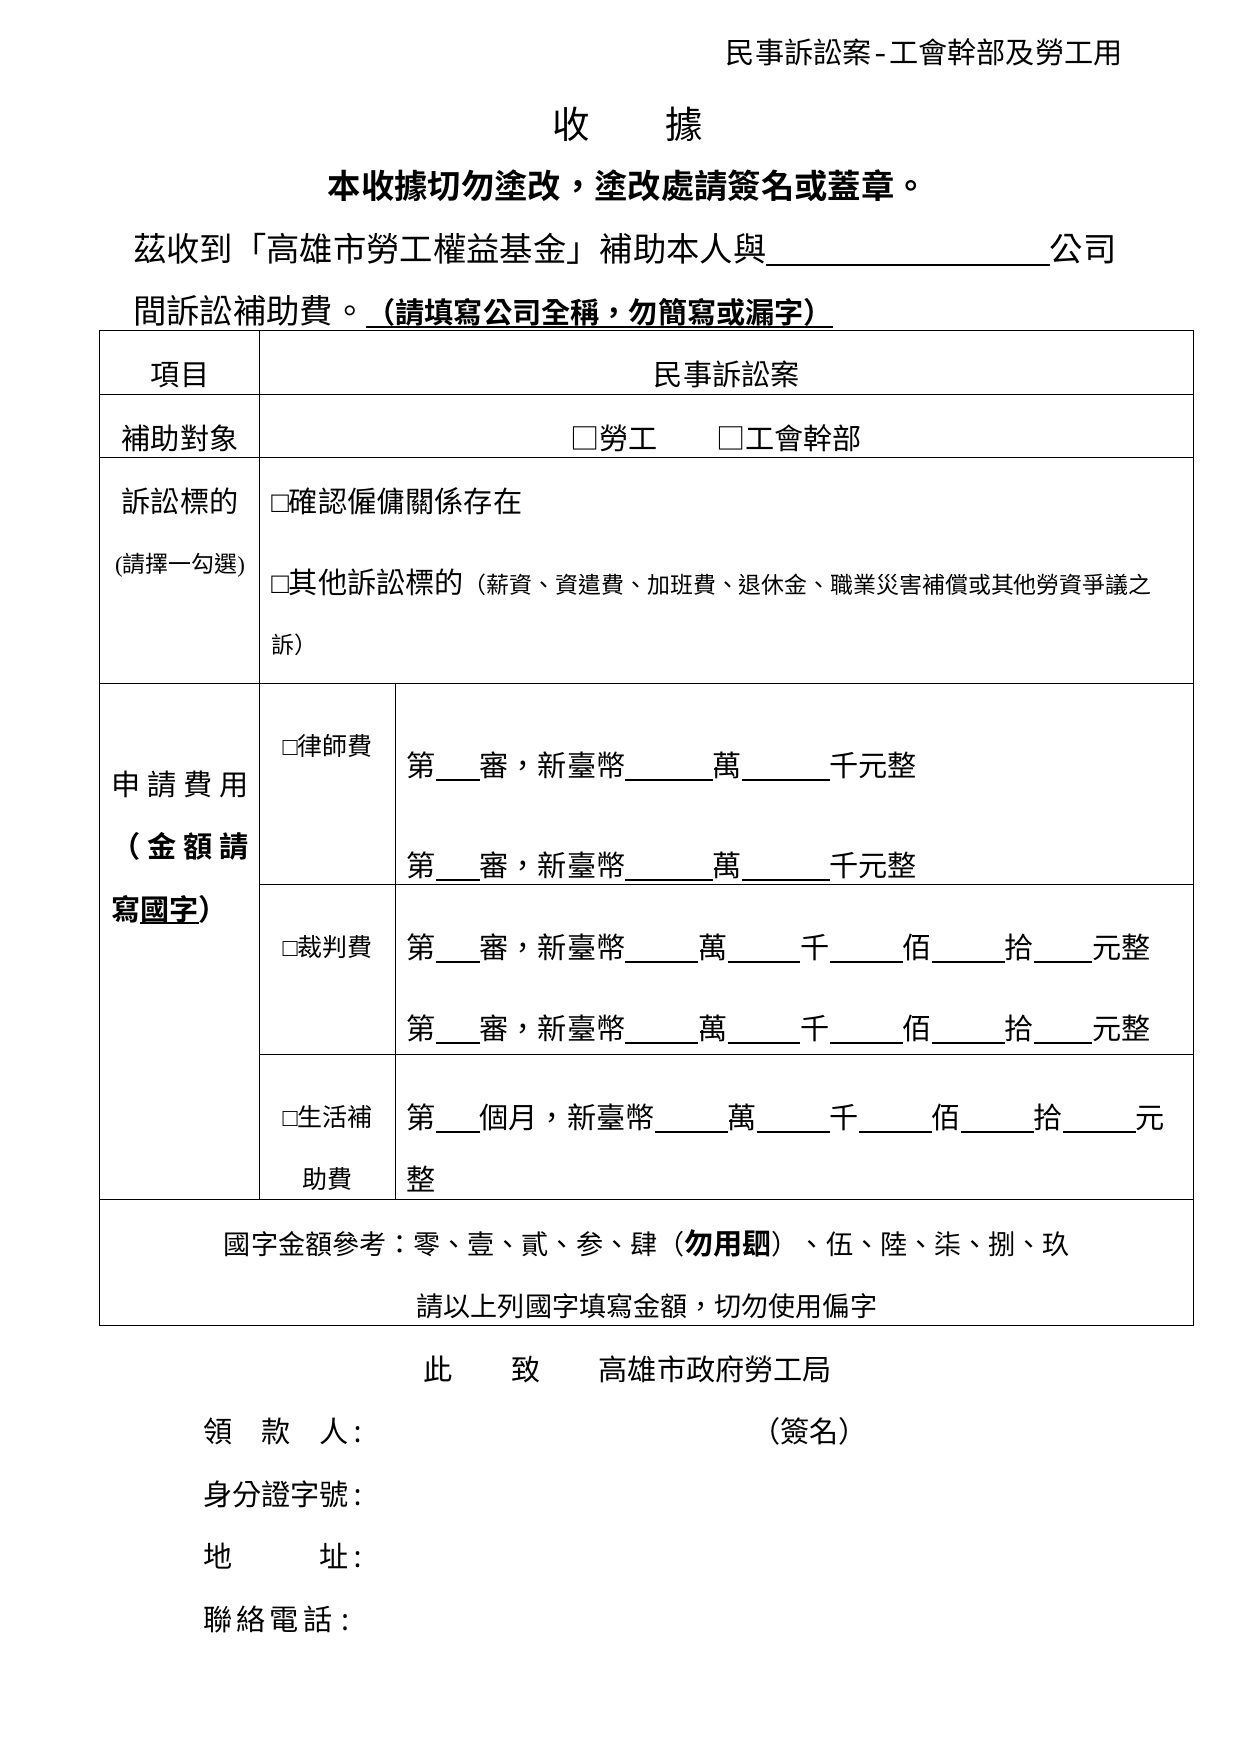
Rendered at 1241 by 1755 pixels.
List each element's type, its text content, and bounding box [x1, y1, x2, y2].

table_header 民事訴訟案 [260, 331, 1193, 394]
text 地 址: [133, 1513, 1122, 1576]
table_cell 申請費用（金額請寫國字） [100, 684, 259, 1199]
table_cell □勞工 □工會幹部 [260, 395, 1193, 457]
table_cell 第 審，新臺幣 萬 千 佰 拾 元整 第 審，新臺幣 萬 千 佰 拾 元整 [396, 885, 1193, 1054]
table_cell 訴訟標的(請擇一勾選) [100, 458, 259, 683]
table_cell □律師費 [260, 684, 395, 884]
text 身分證字號: [133, 1451, 1122, 1513]
table_cell 國字金額參考：零、壹、貳、参、肆（勿用䦉）、伍、陸、柒、捌、玖 請以上列國字填寫金額，切勿使用偏字 [100, 1200, 1193, 1325]
text 此 致 高雄市政府勞工局 [133, 1326, 1122, 1388]
text 本收據切勿塗改，塗改處請簽名或蓋章。 [133, 143, 1122, 205]
text 聯絡電話: [133, 1576, 1122, 1638]
table_cell 第 審，新臺幣 萬 千元整 第 審，新臺幣 萬 千元整 [396, 684, 1193, 884]
table_cell □確認僱傭關係存在 □其他訴訟標的（薪資、資遣費、加班費、退休金、職業災害補償或其他勞資爭議之訴） [260, 458, 1193, 683]
table_cell 補助對象 [100, 395, 259, 457]
table_cell □裁判費 [260, 885, 395, 1054]
table_header 項目 [100, 331, 259, 394]
table_cell □生活補助費 [260, 1055, 395, 1199]
text 收 據 [133, 80, 1122, 143]
text 領 款 人: （簽名） [133, 1388, 1122, 1451]
text 茲收到「高雄市勞工權益基金」補助本人與 公司間訴訟補助費。（請填寫公司全稱，勿簡寫或漏字） [133, 205, 1122, 330]
table_cell 第 個月，新臺幣 萬 千 佰 拾 元整 [396, 1055, 1193, 1199]
